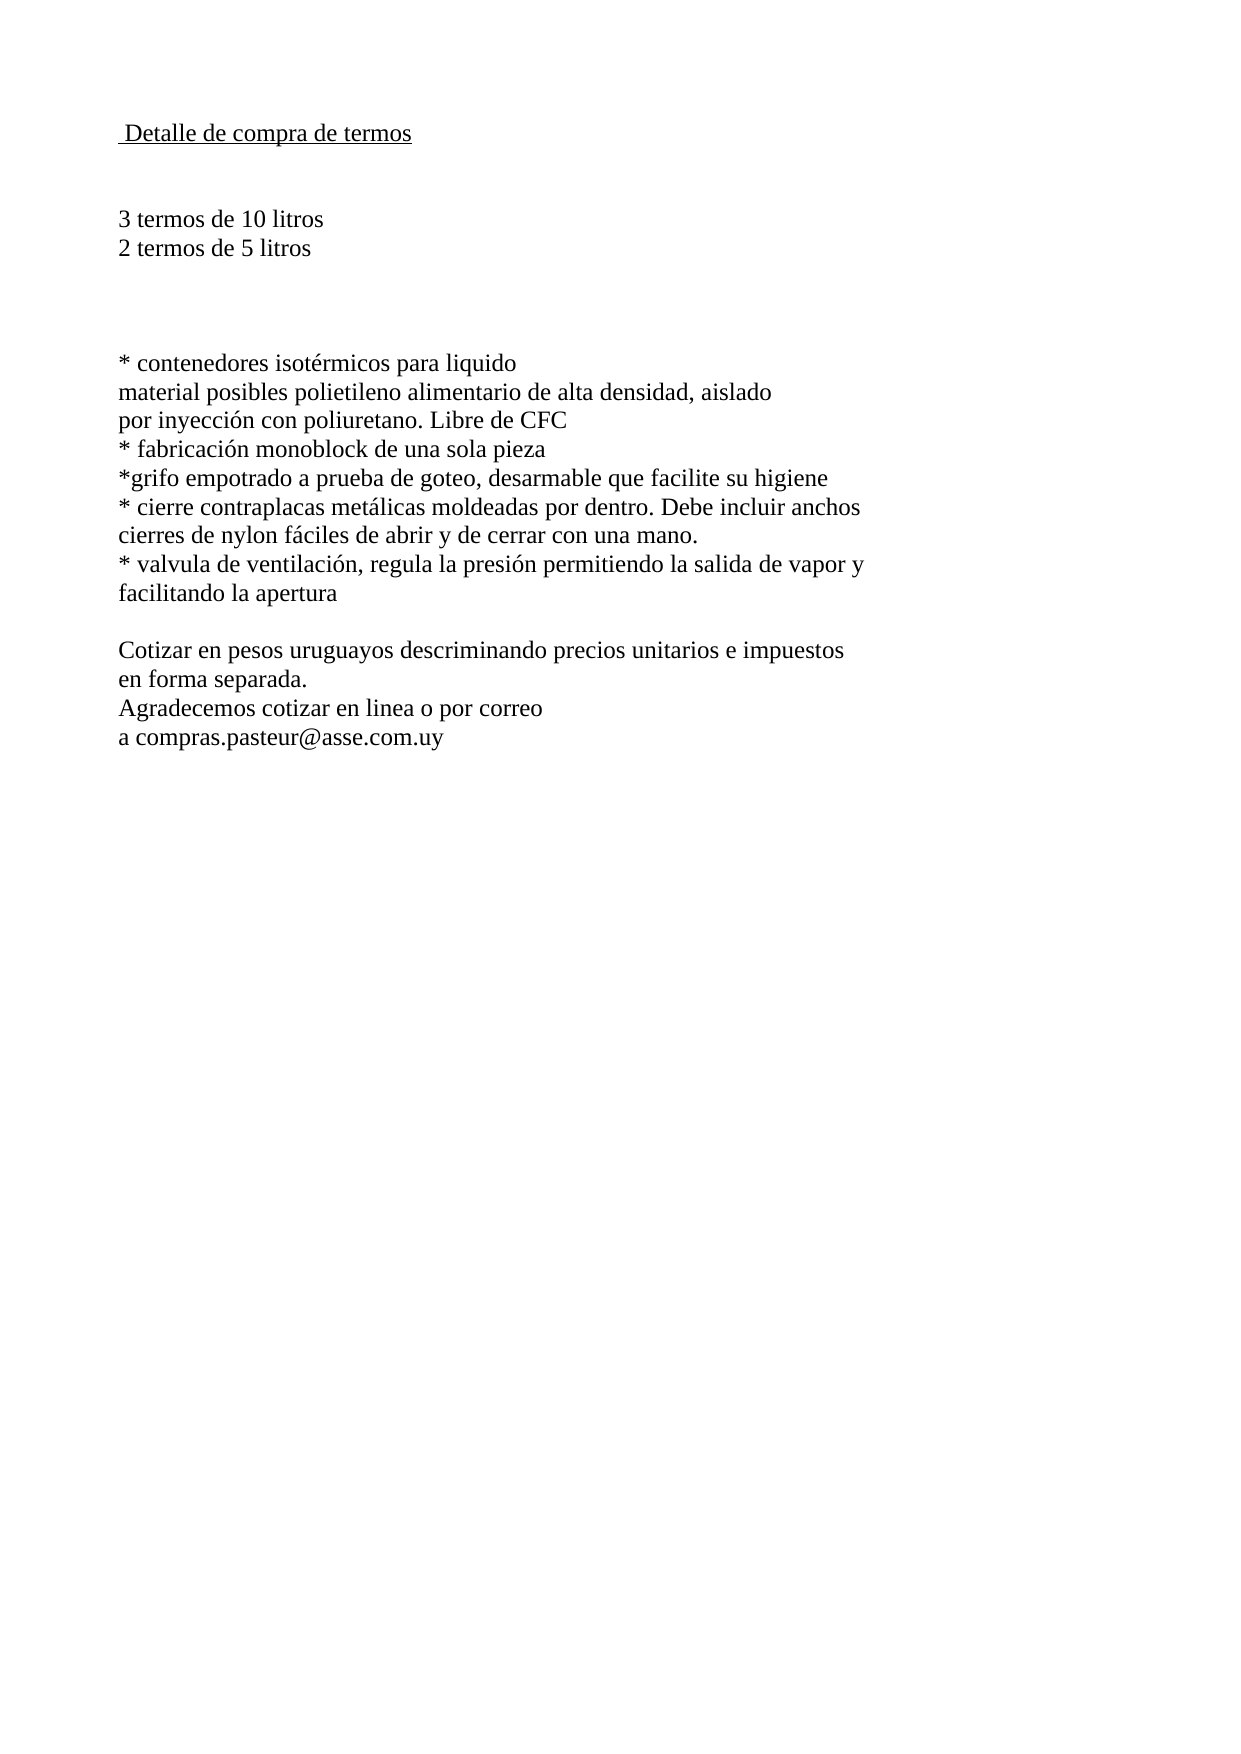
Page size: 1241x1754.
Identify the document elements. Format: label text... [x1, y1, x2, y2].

text Detalle de compra de termos [118, 118, 1122, 147]
text cierres de nylon fáciles de abrir y de cerrar con una mano. [118, 521, 1122, 549]
text en forma separada. [118, 664, 1122, 693]
text * cierre contraplacas metálicas moldeadas por dentro. Debe incluir anchos [118, 492, 1122, 521]
text *grifo empotrado a prueba de goteo, desarmable que facilite su higiene [118, 463, 1122, 492]
text material posibles polietileno alimentario de alta densidad, aislado [118, 377, 1122, 406]
text a compras.pasteur@asse.com.uy [118, 722, 1122, 751]
text * valvula de ventilación, regula la presión permitiendo la salida de vapor y [118, 549, 1122, 578]
text Cotizar en pesos uruguayos descriminando precios unitarios e impuestos [118, 636, 1122, 664]
text facilitando la apertura [118, 578, 1122, 607]
text * fabricación monoblock de una sola pieza [118, 434, 1122, 463]
text * contenedores isotérmicos para liquido [118, 348, 1122, 377]
text por inyección con poliuretano. Libre de CFC [118, 406, 1122, 434]
text 3 termos de 10 litros [118, 204, 1122, 233]
text 2 termos de 5 litros [118, 233, 1122, 262]
text Agradecemos cotizar en linea o por correo [118, 693, 1122, 722]
